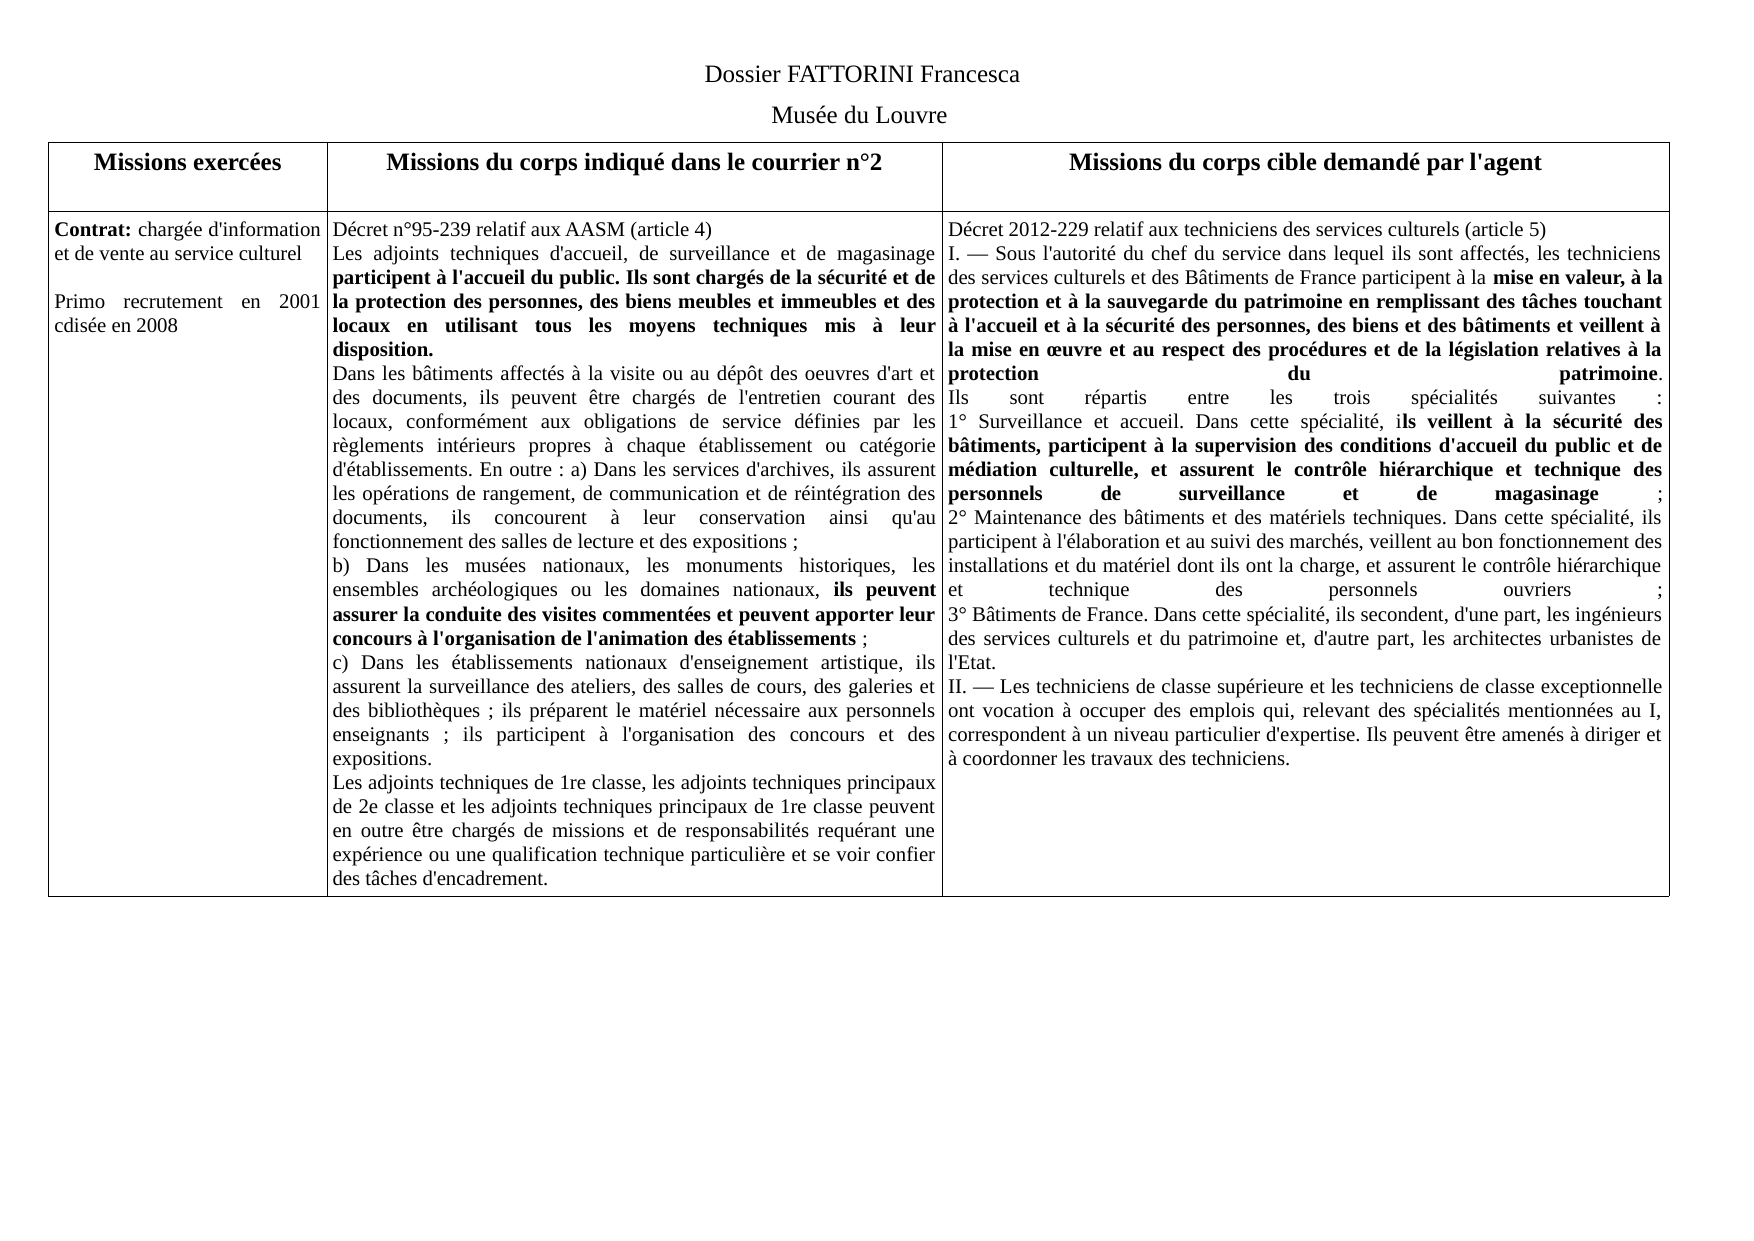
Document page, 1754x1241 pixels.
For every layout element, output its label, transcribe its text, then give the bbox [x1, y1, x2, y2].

table_header Missions du corps cible demandé par l'agent [943, 143, 1669, 211]
table_cell Décret 2012-229 relatif aux techniciens des services culturels (article 5) I. ― Sous l'autorité du chef du service dans lequel ils sont affectés, les techniciens des services culturels et des Bâtiments de France participent à la mise en valeur, à la protection et à la sauvegarde du patrimoine en remplissant des tâches touchant à l'accueil et à la sécurité des personnes, des biens et des bâtiments et veillent à la mise en œuvre et au respect des procédures et de la législation relatives à la protection du patrimoine. Ils sont répartis entre les trois spécialités suivantes : 1° Surveillance et accueil. Dans cette spécialité, ils veillent à la sécurité des bâtiments, participent à la supervision des conditions d'accueil du public et de médiation culturelle, et assurent le contrôle hiérarchique et technique des personnels de surveillance et de magasinage ; 2° Maintenance des bâtiments et des matériels techniques. Dans cette spécialité, ils participent à l'élaboration et au suivi des marchés, veillent au bon fonctionnement des installations et du matériel dont ils ont la charge, et assurent le contrôle hiérarchique et technique des personnels ouvriers ; 3° Bâtiments de France. Dans cette spécialité, ils secondent, d'une part, les ingénieurs des services culturels et du patrimoine et, d'autre part, les architectes urbanistes de l'Etat. II. ― Les techniciens de classe supérieure et les techniciens de classe exceptionnelle ont vocation à occuper des emplois qui, relevant des spécialités mentionnées au I, correspondent à un niveau particulier d'expertise. Ils peuvent être amenés à diriger et à coordonner les travaux des techniciens. [943, 212, 1669, 896]
table_cell Décret n°95-239 relatif aux AASM (article 4) Les adjoints techniques d'accueil, de surveillance et de magasinage participent à l'accueil du public. Ils sont chargés de la sécurité et de la protection des personnes, des biens meubles et immeubles et des locaux en utilisant tous les moyens techniques mis à leur disposition. Dans les bâtiments affectés à la visite ou au dépôt des oeuvres d'art et des documents, ils peuvent être chargés de l'entretien courant des locaux, conformément aux obligations de service définies par les règlements intérieurs propres à chaque établissement ou catégorie d'établissements. En outre : a) Dans les services d'archives, ils assurent les opérations de rangement, de communication et de réintégration des documents, ils concourent à leur conservation ainsi qu'au fonctionnement des salles de lecture et des expositions ; b) Dans les musées nationaux, les monuments historiques, les ensembles archéologiques ou les domaines nationaux, ils peuvent assurer la conduite des visites commentées et peuvent apporter leur concours à l'organisation de l'animation des établissements ; c) Dans les établissements nationaux d'enseignement artistique, ils assurent la surveillance des ateliers, des salles de cours, des galeries et des bibliothèques ; ils préparent le matériel nécessaire aux personnels enseignants ; ils participent à l'organisation des concours et des expositions. Les adjoints techniques de 1re classe, les adjoints techniques principaux de 2e classe et les adjoints techniques principaux de 1re classe peuvent en outre être chargés de missions et de responsabilités requérant une expérience ou une qualification technique particulière et se voir confier des tâches d'encadrement. [328, 212, 942, 896]
table_header Missions exercées [49, 143, 327, 211]
table_cell Contrat: chargée d'information et de vente au service culturel Primo recrutement en 2001 cdisée en 2008 [49, 212, 327, 896]
text Dossier FATTORINI Francesca [53, 59, 1671, 88]
text Musée du Louvre [53, 100, 1671, 129]
table_header Missions du corps indiqué dans le courrier n°2 [328, 143, 942, 211]
